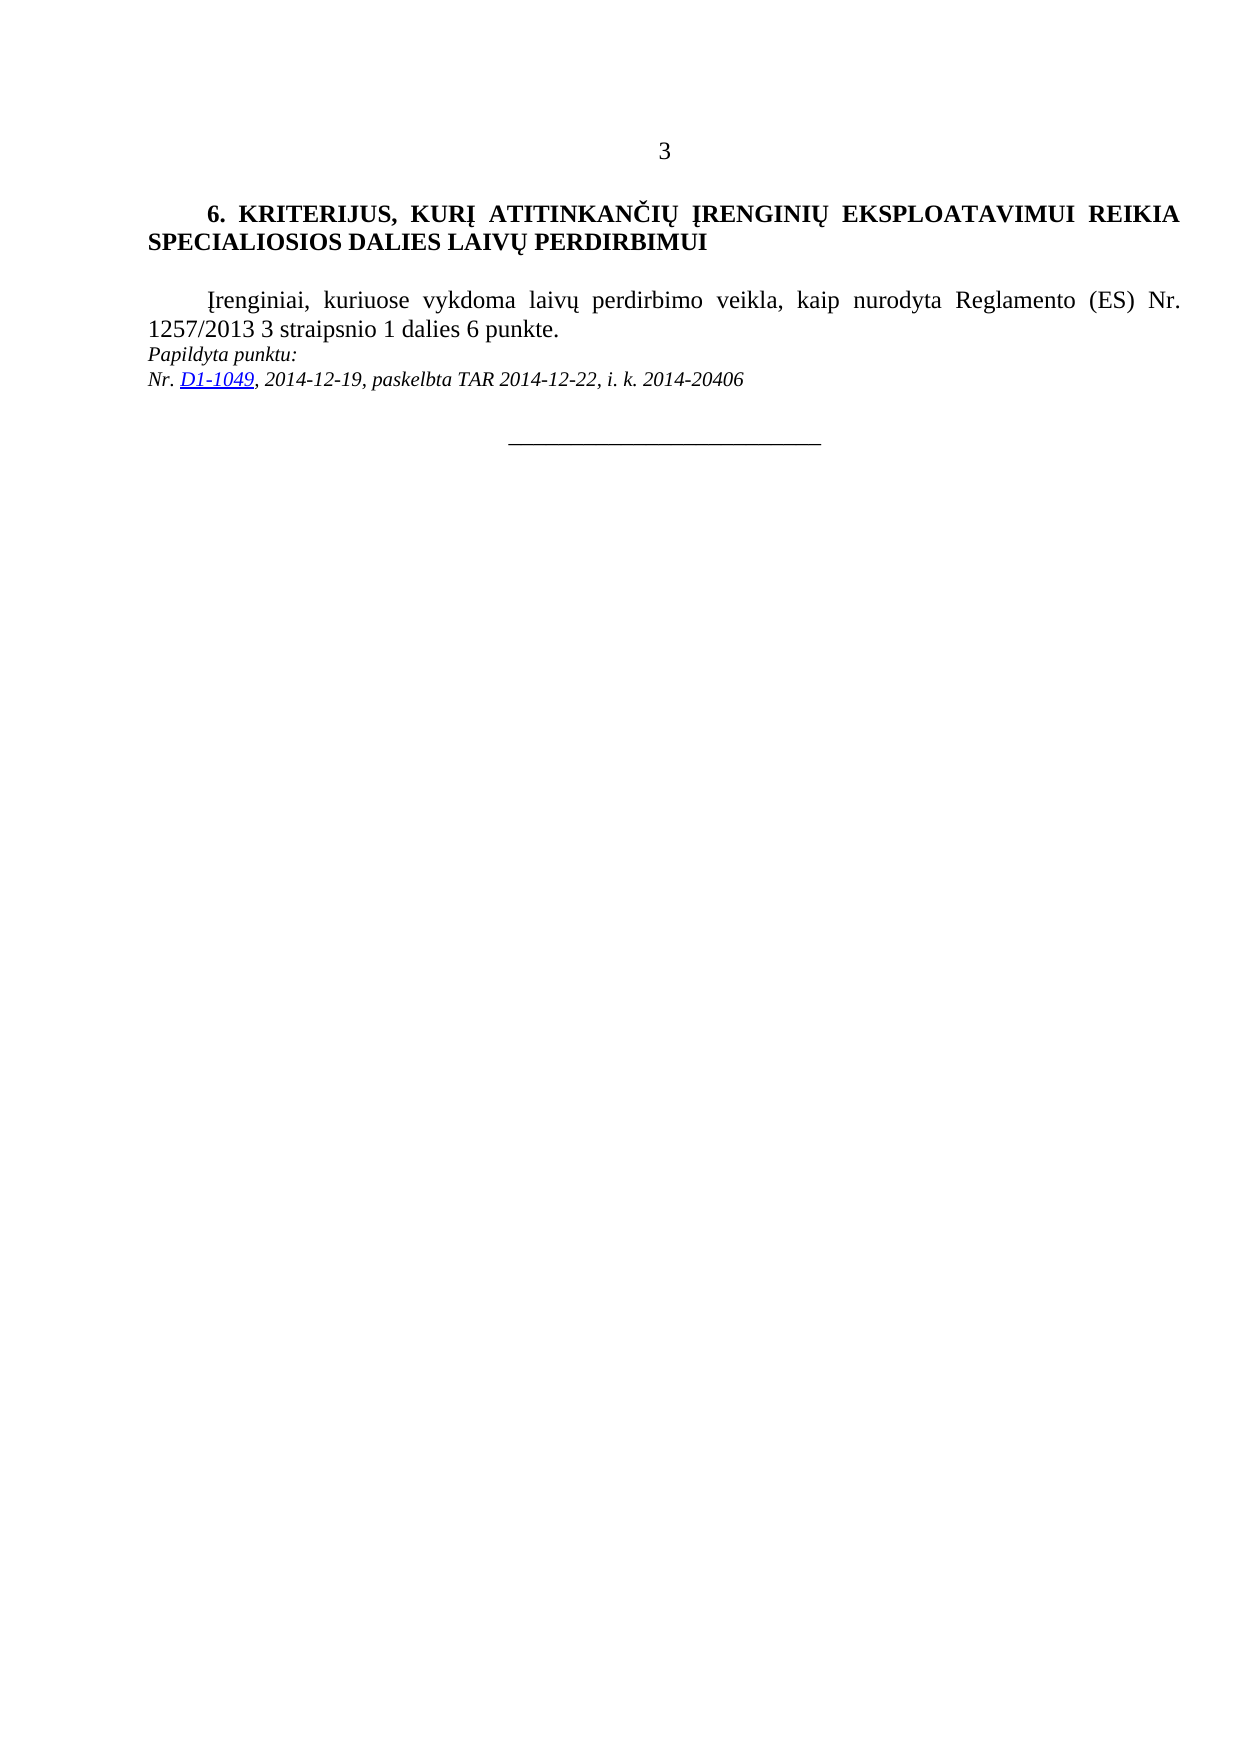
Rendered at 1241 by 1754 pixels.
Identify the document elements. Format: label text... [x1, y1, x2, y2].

text Įrenginiai, kuriuose vykdoma laivų perdirbimo veikla, kaip nurodyta Reglamento (ES) Nr. 1257/2013 3 straipsnio 1 dalies 6 punkte. [148, 285, 1181, 342]
text 6. KRITERIJUS, KURĮ ATITINKANČIŲ ĮRENGINIŲ EKSPLOATAVIMUI REIKIA SPECIALIOSIOS DALIES LAIVŲ PERDIRBIMUI [148, 199, 1181, 256]
text Nr. D1-1049, 2014-12-19, paskelbta TAR 2014-12-22, i. k. 2014-20406 [148, 366, 1181, 391]
text _________________________ [148, 419, 1181, 448]
text Papildyta punktu: [148, 342, 1181, 366]
